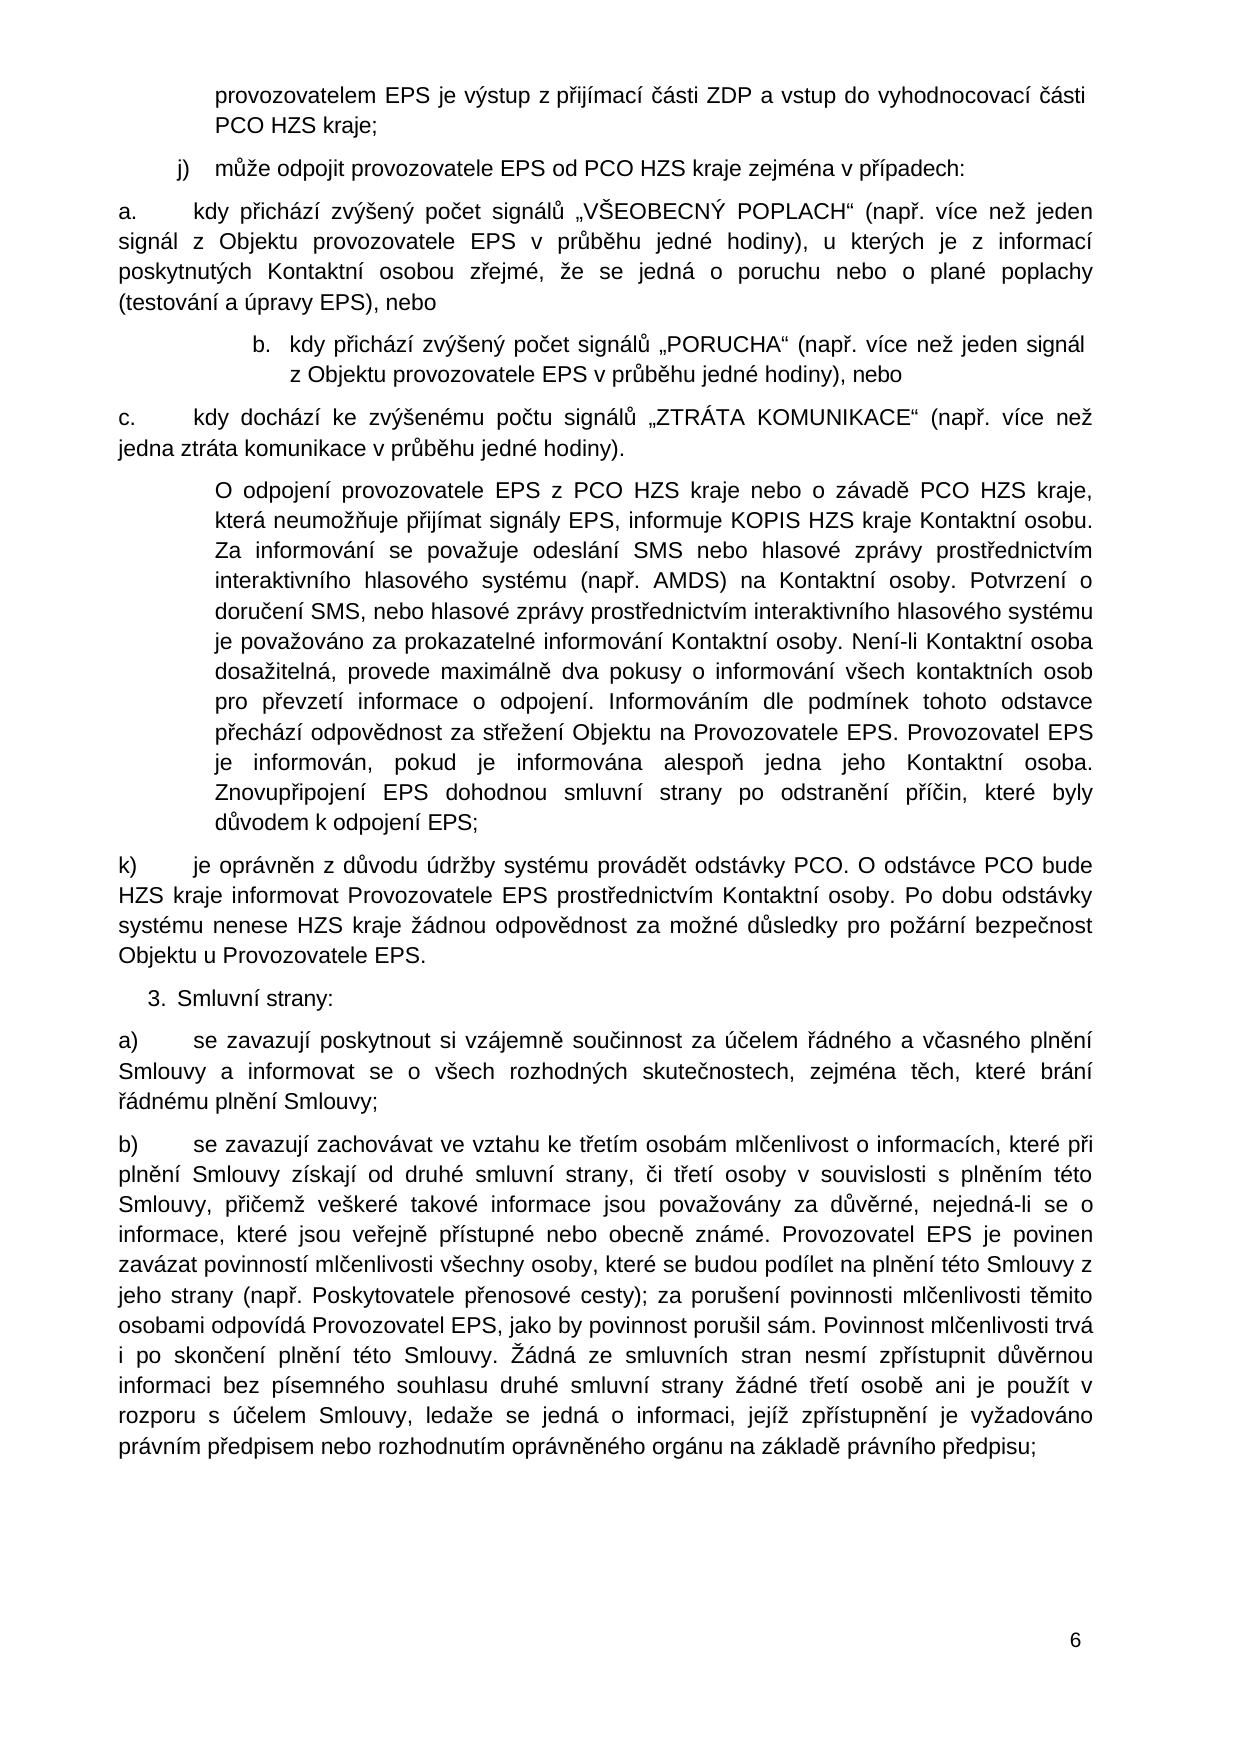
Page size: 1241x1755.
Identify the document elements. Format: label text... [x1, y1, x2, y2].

list kdy dochází ke zvýšenému počtu signálů „ZTRÁTA KOMUNIKACE“ (např. více než jedna ztráta komunikace v průběhu jedné hodiny). [118, 404, 1093, 461]
list se zavazují zachovávat ve vztahu ke třetím osobám mlčenlivost o informacích, které při plnění Smlouvy získají od druhé smluvní strany, či třetí osoby v souvislosti s plněním této Smlouvy, přičemž veškeré takové informace jsou považovány za důvěrné, nejedná-li se o informace, které jsou veřejně přístupné nebo obecně známé. Provozovatel EPS je povinen zavázat povinností mlčenlivosti všechny osoby, které se budou podílet na plnění této Smlouvy z jeho strany (např. Poskytovatele přenosové cesty); za porušení povinnosti mlčenlivosti těmito osobami odpovídá Provozovatel EPS, jako by povinnost porušil sám. Povinnost mlčenlivosti trvá i po skončení plnění této Smlouvy. Žádná ze smluvních stran nesmí zpřístupnit důvěrnou informaci bez písemného souhlasu druhé smluvní strany žádné třetí osobě ani je použít v rozporu s účelem Smlouvy, ledaže se jedná o informaci, jejíž zpřístupnění je vyžadováno právním předpisem nebo rozhodnutím oprávněného orgánu na základě právního předpisu; [118, 1131, 1094, 1459]
list kdy přichází zvýšený počet signálů „PORUCHA“ (např. více než jeden signál [252, 331, 1137, 358]
text z Objektu provozovatele EPS v průběhu jedné hodiny), nebo [289, 361, 1137, 388]
text O odpojení provozovatele EPS z PCO HZS kraje nebo o závadě PCO HZS kraje, která neumožňuje přijímat signály EPS, informuje KOPIS HZS kraje Kontaktní osobu. Za informování se považuje odeslání SMS nebo hlasové zprávy prostřednictvím interaktivního hlasového systému (např. AMDS) na Kontaktní osoby. Potvrzení o doručení SMS, nebo hlasové zprávy prostřednictvím interaktivního hlasového systému je považováno za prokazatelné informování Kontaktní osoby. Není-li Kontaktní osoba dosažitelná, provede maximálně dva pokusy o informování všech kontaktních osob pro převzetí informace o odpojení. Informováním dle podmínek tohoto odstavce přechází odpovědnost za střežení Objektu na Provozovatele EPS. Provozovatel EPS je informován, pokud je informována alespoň jedna jeho Kontaktní osoba. Znovupřipojení EPS dohodnou smluvní strany po odstranění příčin, které byly důvodem k odpojení EPS; [214, 477, 1094, 835]
list Smluvní strany: [147, 985, 1137, 1011]
list může odpojit provozovatele EPS od PCO HZS kraje zejména v případech: [177, 155, 1137, 181]
list kdy přichází zvýšený počet signálů „VŠEOBECNÝ POPLACH“ (např. více než jeden signál z Objektu provozovatele EPS v průběhu jedné hodiny), u kterých je z informací poskytnutých Kontaktní osobou zřejmé, že se jedná o poruchu nebo o plané poplachy (testování a úpravy EPS), nebo [118, 198, 1093, 315]
text provozovatelem EPS je výstup z přijímací části ZDP a vstup do vyhodnocovací části [214, 82, 1137, 108]
text PCO HZS kraje; [214, 112, 1137, 139]
list je oprávněn z důvodu údržby systému provádět odstávky PCO. O odstávce PCO bude HZS kraje informovat Provozovatele EPS prostřednictvím Kontaktní osoby. Po dobu odstávky systému nenese HZS kraje žádnou odpovědnost za možné důsledky pro požární bezpečnost Objektu u Provozovatele EPS. [118, 852, 1093, 969]
list se zavazují poskytnout si vzájemně součinnost za účelem řádného a včasného plnění Smlouvy a informovat se o všech rozhodných skutečnostech, zejména těch, které brání řádnému plnění Smlouvy; [118, 1027, 1093, 1114]
